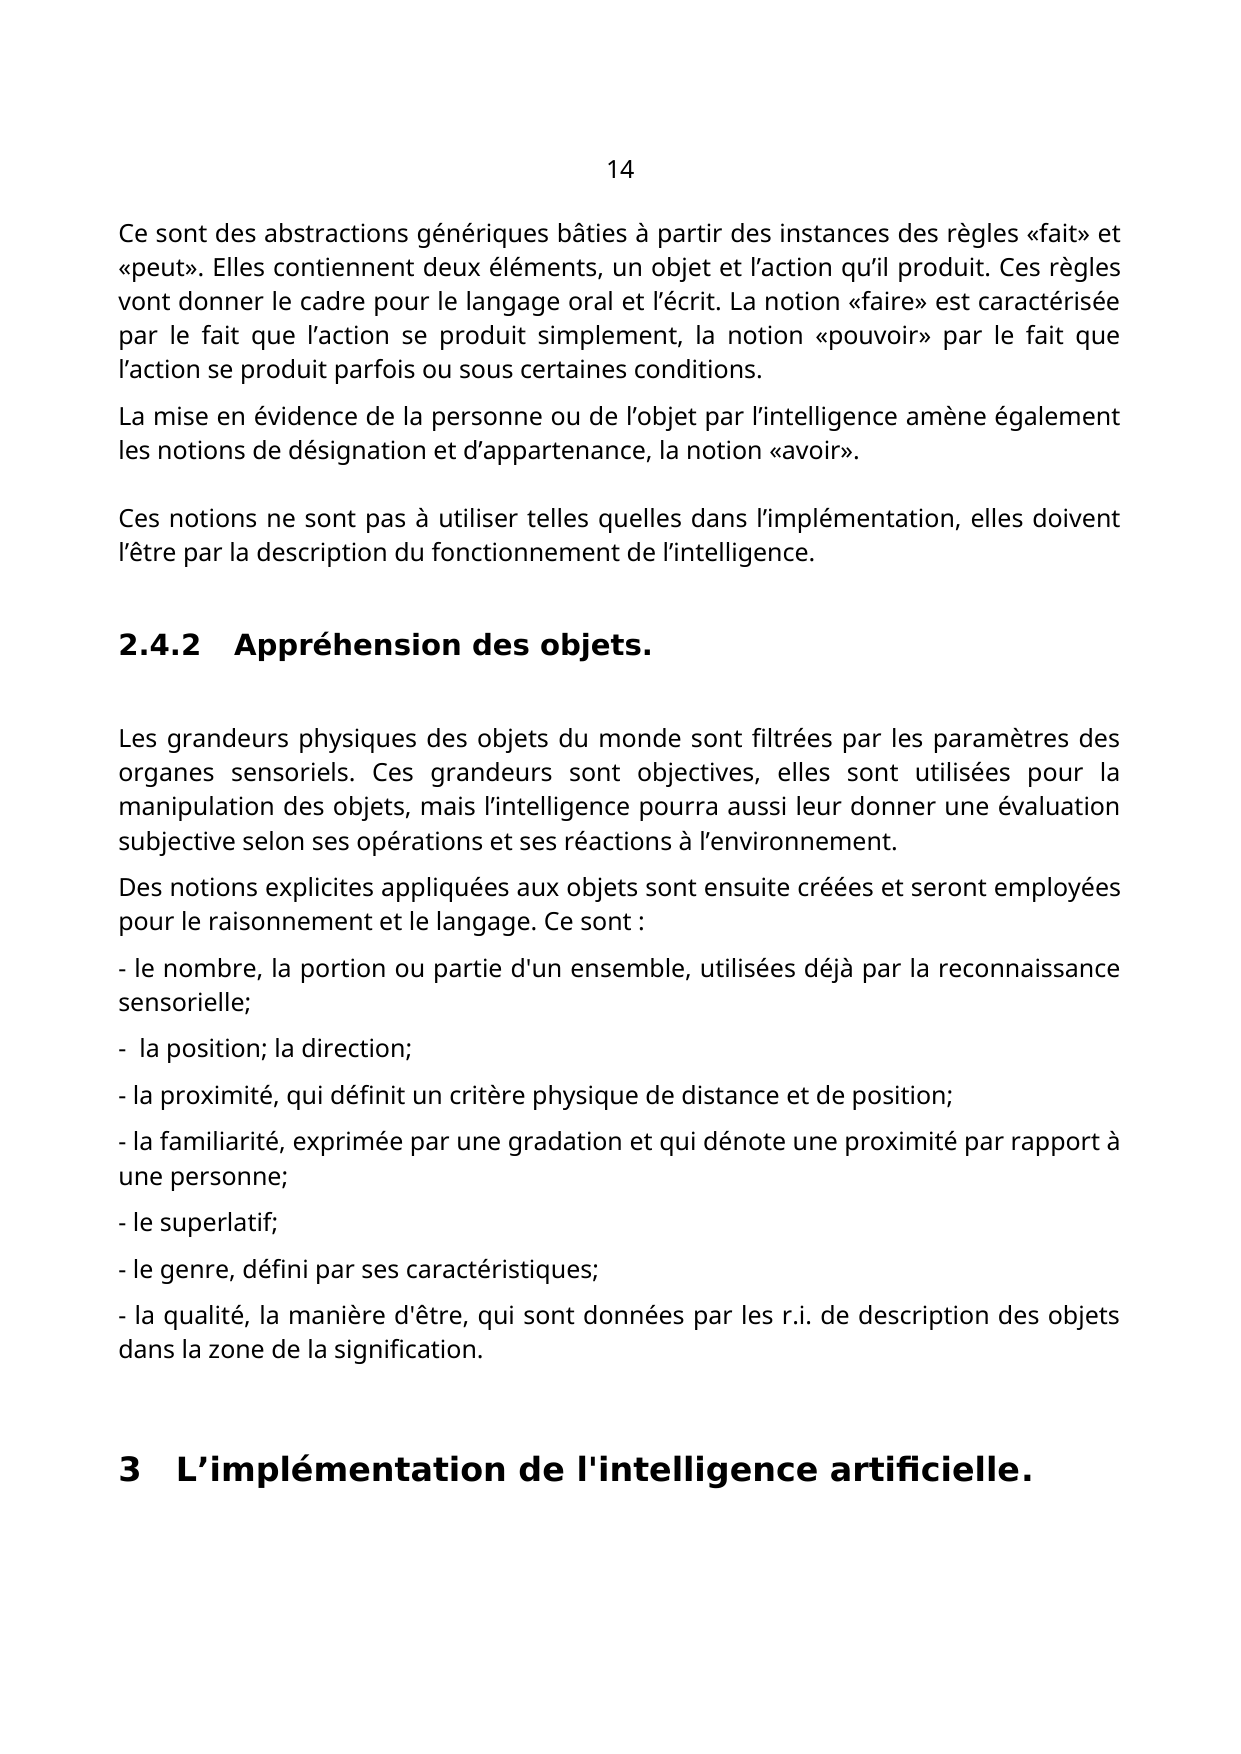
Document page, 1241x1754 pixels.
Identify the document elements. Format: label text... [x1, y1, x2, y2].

text La mise en évidence de la personne ou de l’objet par l’intelligence amène également les notions de désignation et d’appartenance, la notion «avoir». [118, 398, 1122, 467]
text - le nombre, la portion ou partie d'un ensemble, utilisées déjà par la reconnaissance sensorielle; [118, 950, 1122, 1018]
text Des notions explicites appliquées aux objets sont ensuite créées et seront employées pour le raisonnement et le langage. Ce sont : [118, 870, 1122, 938]
text - la position; la direction; [118, 1031, 1122, 1065]
subtitle Appréhension des objets. [118, 628, 1122, 662]
text - la proximité, qui définit un critère physique de distance et de position; [118, 1077, 1122, 1112]
text - le genre, défini par ses caractéristiques; [118, 1251, 1122, 1285]
text - la familiarité, exprimée par une gradation et qui dénote une proximité par rapport à une personne; [118, 1124, 1122, 1192]
text Les grandeurs physiques des objets du monde sont filtrées par les paramètres des organes sensoriels. Ces grandeurs sont objectives, elles sont utilisées pour la manipulation des objets, mais l’intelligence pourra aussi leur donner une évaluation subjective selon ses opérations et ses réactions à l’environnement. [118, 721, 1122, 857]
subtitle L’implémentation de l'intelligence artificielle. [118, 1450, 1122, 1489]
text - le superlatif; [118, 1205, 1122, 1239]
text Ces notions ne sont pas à utiliser telles quelles dans l’implémentation, elles doivent l’être par la description du fonctionnement de l’intelligence. [118, 501, 1122, 569]
text Ce sont des abstractions génériques bâties à partir des instances des règles «fait» et «peut». Elles contiennent deux éléments, un objet et l’action qu’il produit. Ces règles vont donner le cadre pour le langage oral et l’écrit. La notion «faire» est caractérisée par le fait que l’action se produit simplement, la notion «pouvoir» par le fait que l’action se produit parfois ou sous certaines conditions. [118, 216, 1122, 386]
text - la qualité, la manière d'être, qui sont données par les r.i. de description des objets dans la zone de la signification. [118, 1298, 1122, 1366]
